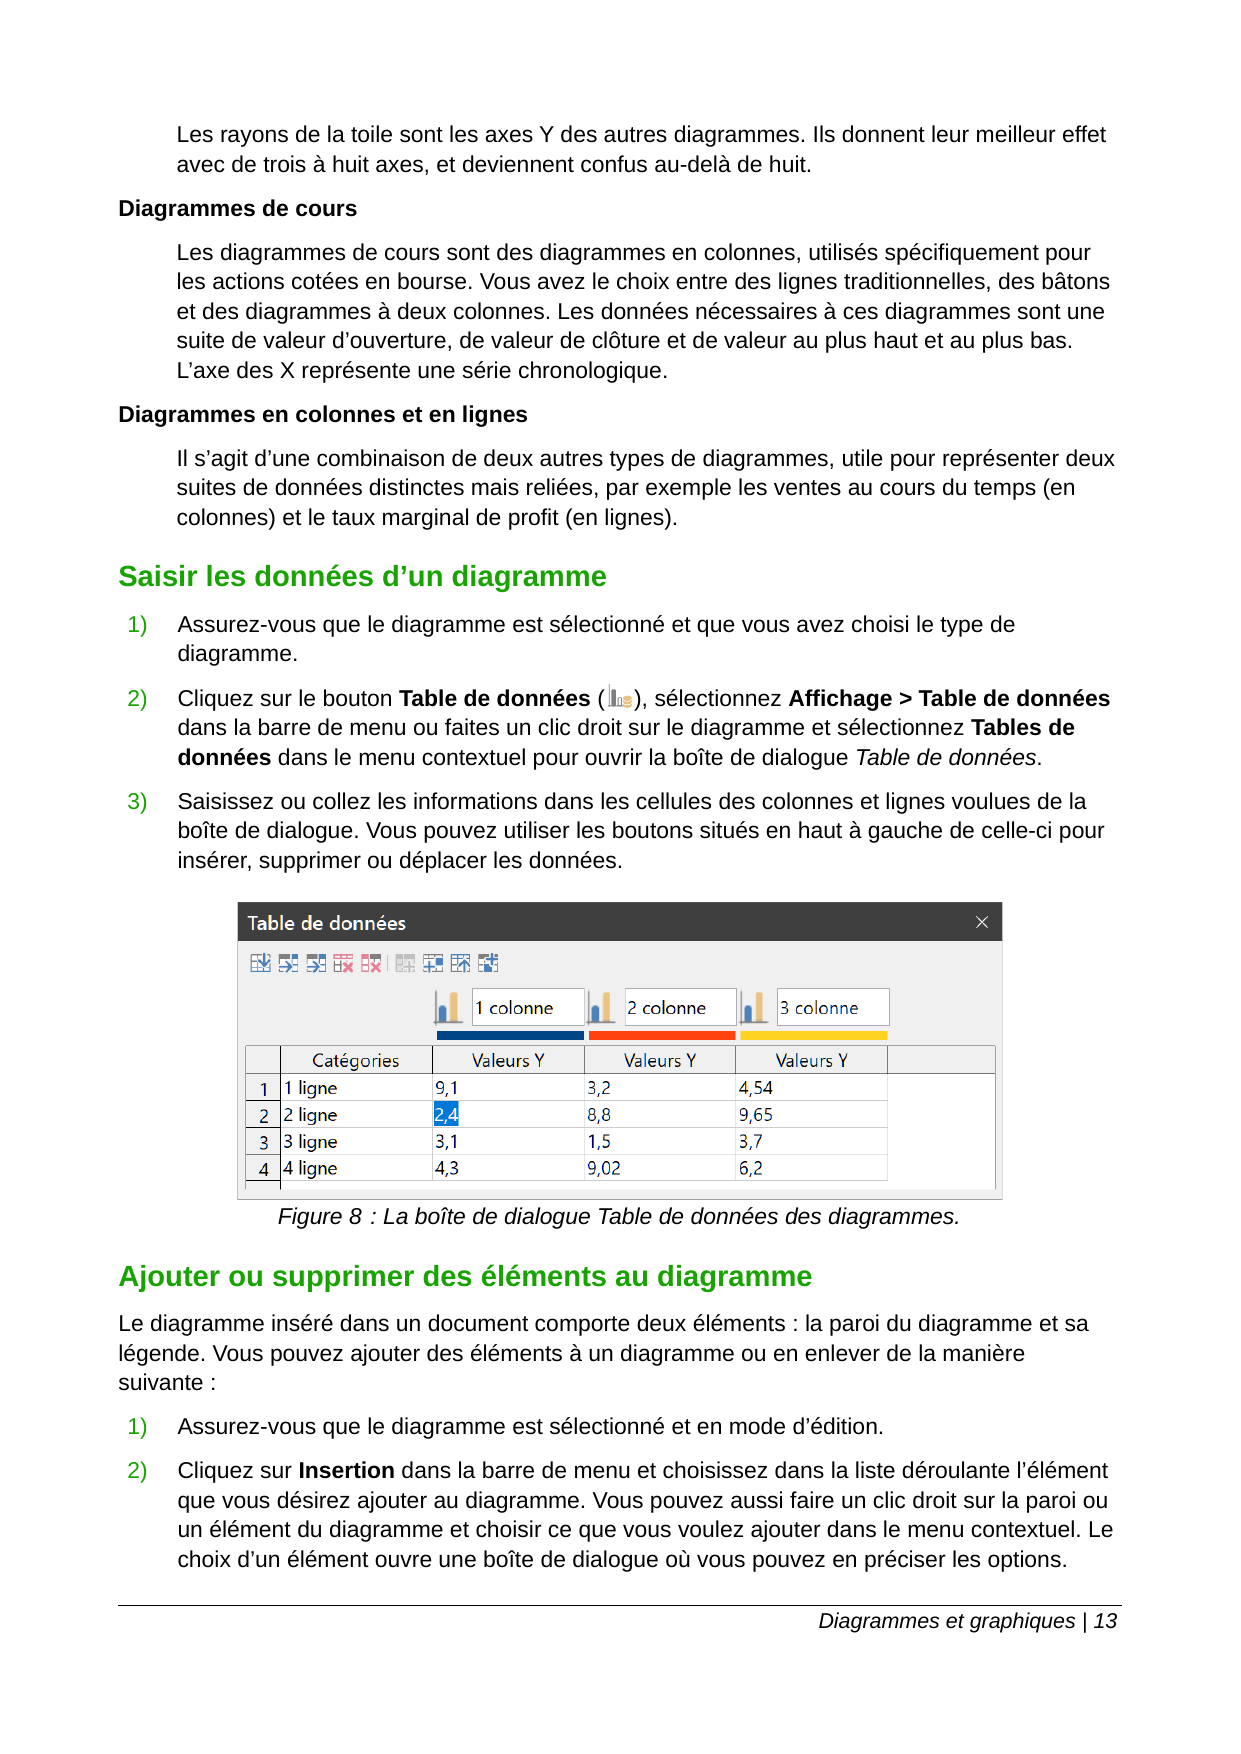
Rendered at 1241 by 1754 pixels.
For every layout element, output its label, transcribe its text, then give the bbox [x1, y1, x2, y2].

text Diagrammes de cours [118, 192, 1122, 221]
picture [237, 902, 1003, 1200]
list Saisissez ou collez les informations dans les cellules des colonnes et lignes voulues de la boîte de dialogue. Vous pouvez utiliser les boutons situés en haut à gauche de celle-ci pour insérer, supprimer ou déplacer les données. [148, 784, 1122, 873]
text Les rayons de la toile sont les axes Y des autres diagrammes. Ils donnent leur meilleur effet avec de trois à huit axes, et deviennent confus au-delà de huit. [176, 118, 1122, 177]
text Le diagramme inséré dans un document comporte deux éléments : la paroi du diagramme et sa légende. Vous pouvez ajouter des éléments à un diagramme ou en enlever de la manière suivante : [118, 1307, 1122, 1395]
text Diagrammes en colonnes et en lignes [118, 398, 1122, 427]
text Il s’agit d’une combinaison de deux autres types de diagrammes, utile pour représenter deux suites de données distinctes mais reliées, par exemple les ventes au cours du temps (en colonnes) et le taux marginal de profit (en lignes). [176, 442, 1122, 530]
text Figure 8 : La boîte de dialogue Table de données des diagrammes. [118, 1200, 1122, 1229]
list Assurez-vous que le diagramme est sélectionné et en mode d’édition. [148, 1410, 1122, 1439]
list Cliquez sur Insertion dans la barre de menu et choisissez dans la liste déroulante l’élément que vous désirez ajouter au diagramme. Vous pouvez aussi faire un clic droit sur la paroi ou un élément du diagramme et choisir ce que vous voulez ajouter dans le menu contextuel. Le choix d’un élément ouvre une boîte de dialogue où vous pouvez en préciser les options. [148, 1454, 1122, 1572]
list Assurez-vous que le diagramme est sélectionné et que vous avez choisi le type de diagramme. [148, 607, 1122, 666]
list Cliquez sur le bouton Table de données (), sélectionnez Affichage > Table de données dans la barre de menu ou faites un clic droit sur le diagramme et sélectionnez Tables de données dans le menu contextuel pour ouvrir la boîte de dialogue Table de données. [148, 681, 1122, 770]
subtitle Ajouter ou supprimer des éléments au diagramme [118, 1259, 1122, 1292]
subtitle Saisir les données d’un diagramme [118, 559, 1122, 593]
text Les diagrammes de cours sont des diagrammes en colonnes, utilisés spécifiquement pour les actions cotées en bourse. Vous avez le choix entre des lignes traditionnelles, des bâtons et des diagrammes à deux colonnes. Les données nécessaires à ces diagrammes sont une suite de valeur d’ouverture, de valeur de clôture et de valeur au plus haut et au plus bas. L’axe des X représente une série chronologique. [176, 236, 1122, 383]
